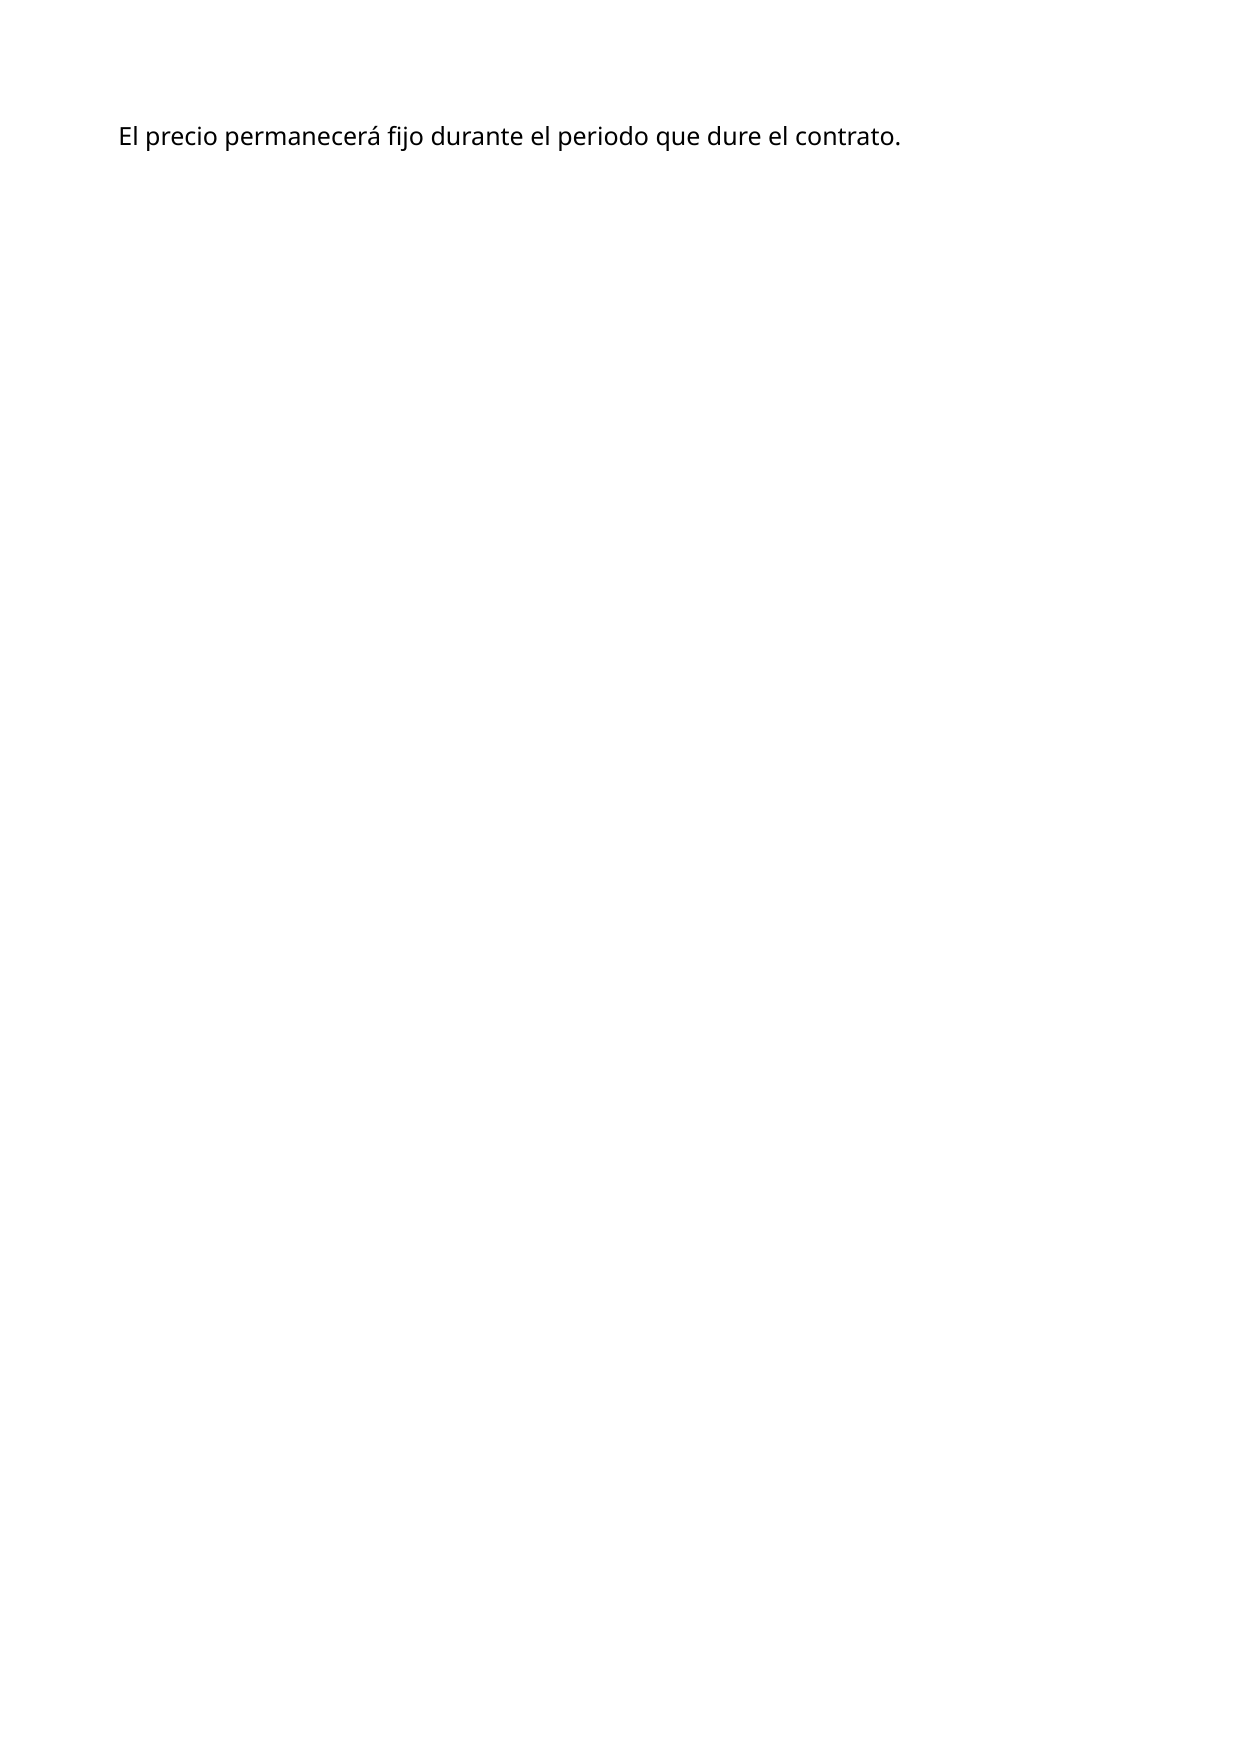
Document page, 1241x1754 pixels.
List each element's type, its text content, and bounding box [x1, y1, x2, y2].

text El precio permanecerá fijo durante el periodo que dure el contrato. [118, 118, 1122, 152]
